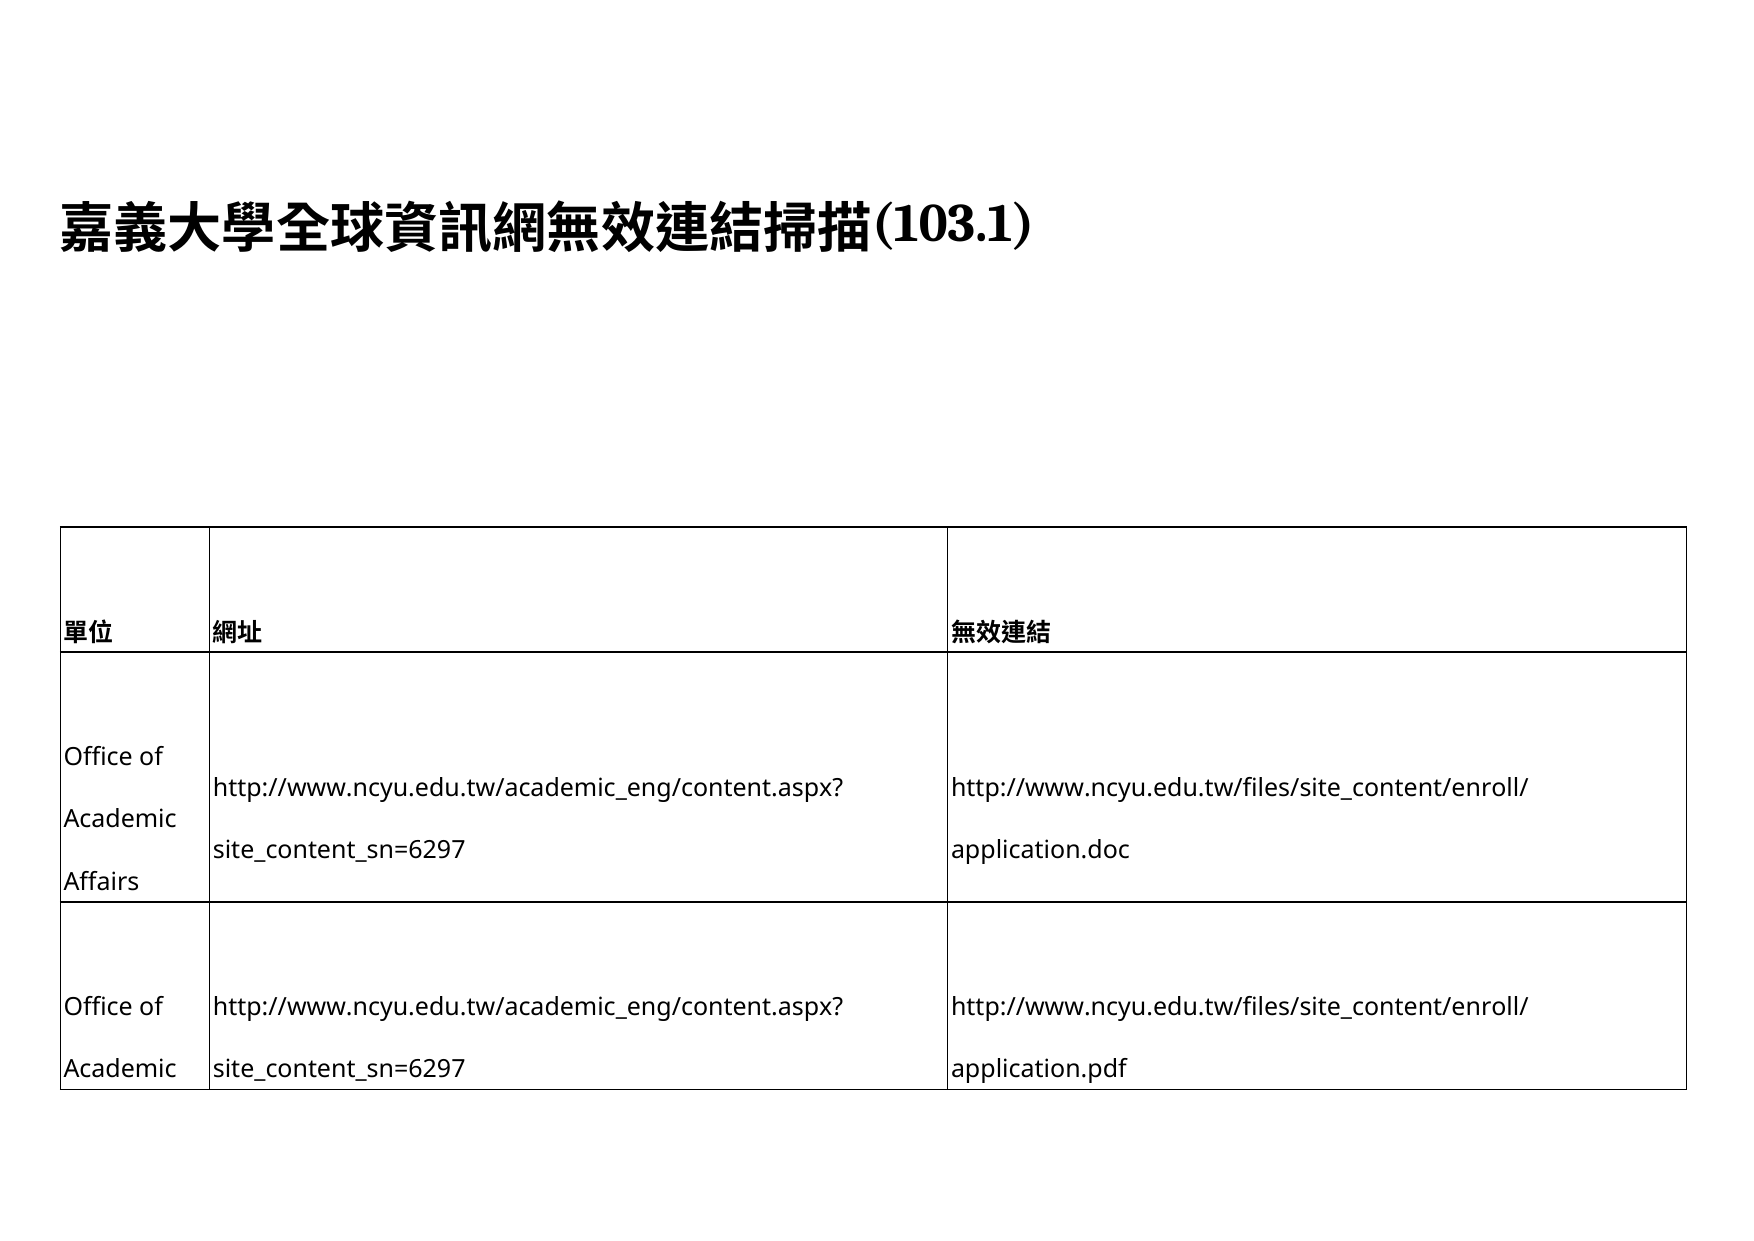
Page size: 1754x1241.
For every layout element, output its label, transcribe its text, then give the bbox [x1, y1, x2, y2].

subtitle 嘉義大學全球資訊網無效連結掃描(103.1) [59, 151, 1695, 276]
table_cell http://www.ncyu.edu.tw/academic_eng/content.aspx?site_content_sn=6297 [210, 653, 947, 901]
table_cell Office of Academic [61, 903, 209, 1089]
table_cell Office of Academic Affairs [61, 653, 209, 901]
table_cell http://www.ncyu.edu.tw/academic_eng/content.aspx?site_content_sn=6297 [210, 903, 947, 1089]
table_header 單位 [61, 528, 209, 651]
table_header 無效連結 [948, 528, 1686, 651]
table_cell http://www.ncyu.edu.tw/files/site_content/enroll/application.pdf [948, 903, 1686, 1089]
table_cell http://www.ncyu.edu.tw/files/site_content/enroll/application.doc [948, 653, 1686, 901]
table_header 網址 [210, 528, 947, 651]
